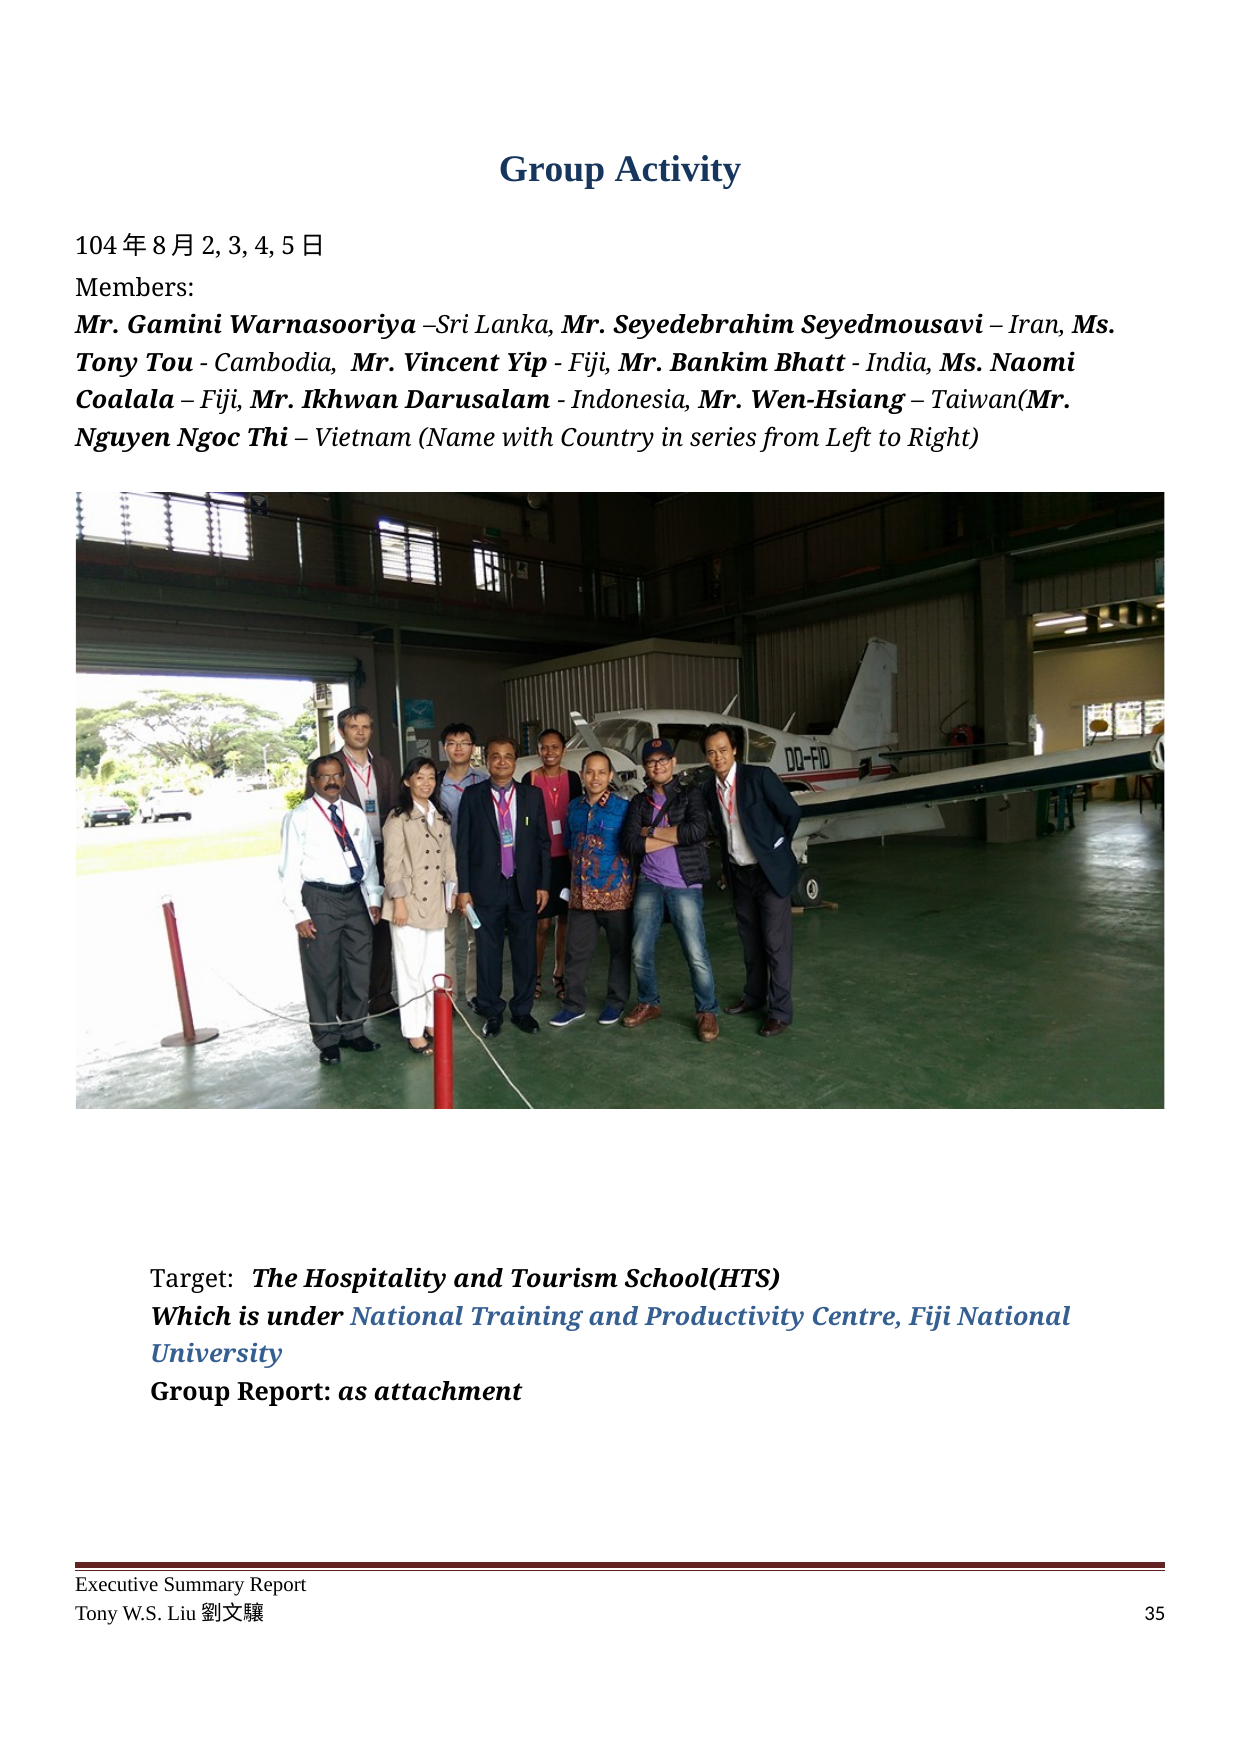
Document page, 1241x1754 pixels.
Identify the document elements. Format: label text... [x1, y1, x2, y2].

list Group Report: as attachment [48, 1372, 1230, 1474]
list Which is under National Training and Productivity Centre, Fiji National University [48, 1297, 1230, 1372]
text 104年8月2, 3, 4, 5日 [10, 160, 1230, 203]
list Target: The Hospitality and Tourism School(HTS) [48, 1195, 1230, 1297]
picture [75, 492, 1165, 1109]
text Members: [10, 203, 1230, 305]
text Mr. Gamini Warnasooriya –Sri Lanka, Mr. Seyedebrahim Seyedmousavi – Iran, Ms. Tony Tou - Cambodia, Mr. Vincent Yip - Fiji, Mr. Bankim Bhatt - India, Ms. Naomi Coalala – Fiji, Mr. Ikhwan Darusalam - Indonesia, Mr. Wen-Hsiang – Taiwan(Mr. Nguyen Ngoc Thi – Vietnam (Name with Country in series from Left to Right) [75, 305, 1165, 455]
subtitle Group Activity [10, 75, 1230, 160]
